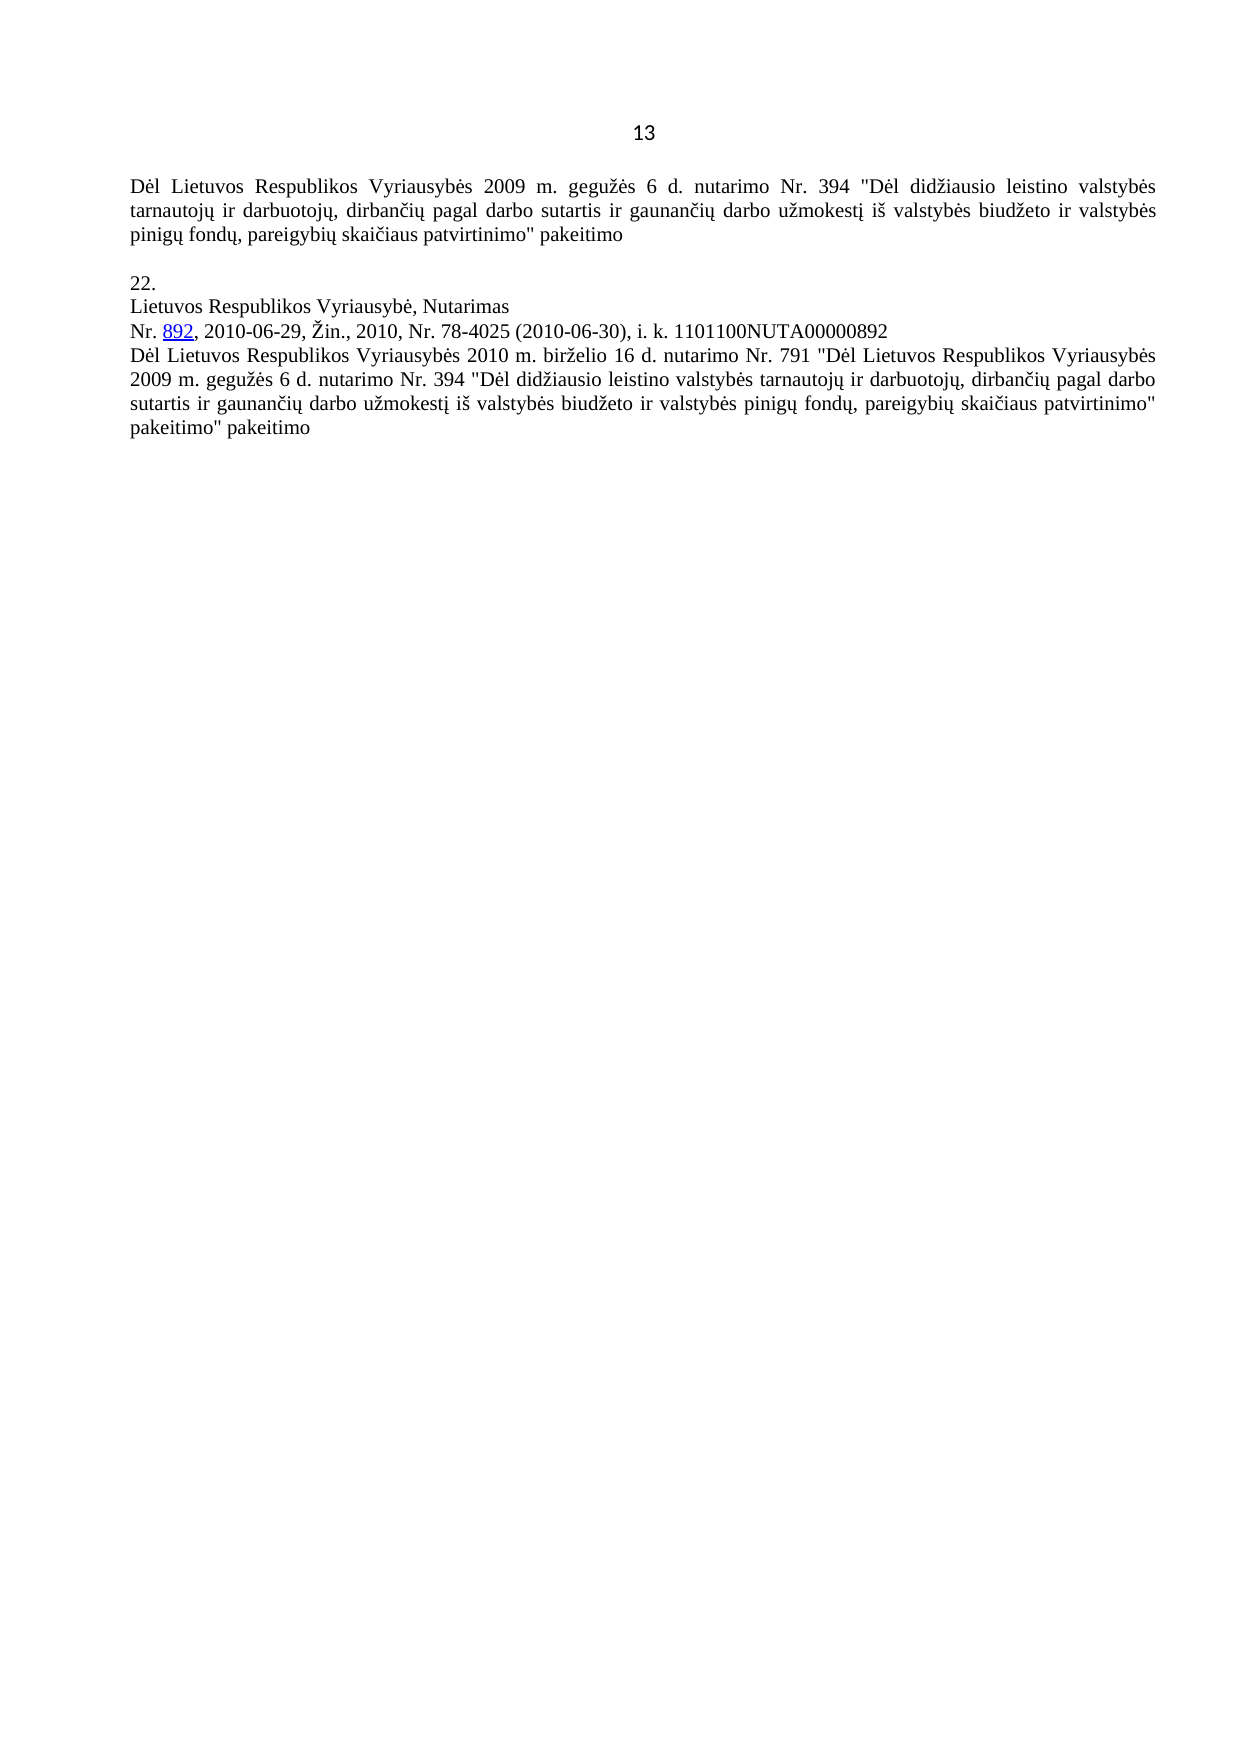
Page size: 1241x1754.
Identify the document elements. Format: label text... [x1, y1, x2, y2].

text Dėl Lietuvos Respublikos Vyriausybės 2010 m. birželio 16 d. nutarimo Nr. 791 "Dėl Lietuvos Respublikos Vyriausybės 2009 m. gegužės 6 d. nutarimo Nr. 394 "Dėl didžiausio leistino valstybės tarnautojų ir darbuotojų, dirbančių pagal darbo sutartis ir gaunančių darbo užmokestį iš valstybės biudžeto ir valstybės pinigų fondų, pareigybių skaičiaus patvirtinimo" pakeitimo" pakeitimo [130, 343, 1157, 439]
text Nr. 892, 2010-06-29, Žin., 2010, Nr. 78-4025 (2010-06-30), i. k. 1101100NUTA00000892 [130, 318, 1157, 343]
text Dėl Lietuvos Respublikos Vyriausybės 2009 m. gegužės 6 d. nutarimo Nr. 394 "Dėl didžiausio leistino valstybės tarnautojų ir darbuotojų, dirbančių pagal darbo sutartis ir gaunančių darbo užmokestį iš valstybės biudžeto ir valstybės pinigų fondų, pareigybių skaičiaus patvirtinimo" pakeitimo [130, 174, 1157, 246]
text Lietuvos Respublikos Vyriausybė, Nutarimas [130, 294, 1157, 318]
text 22. [130, 270, 1157, 294]
